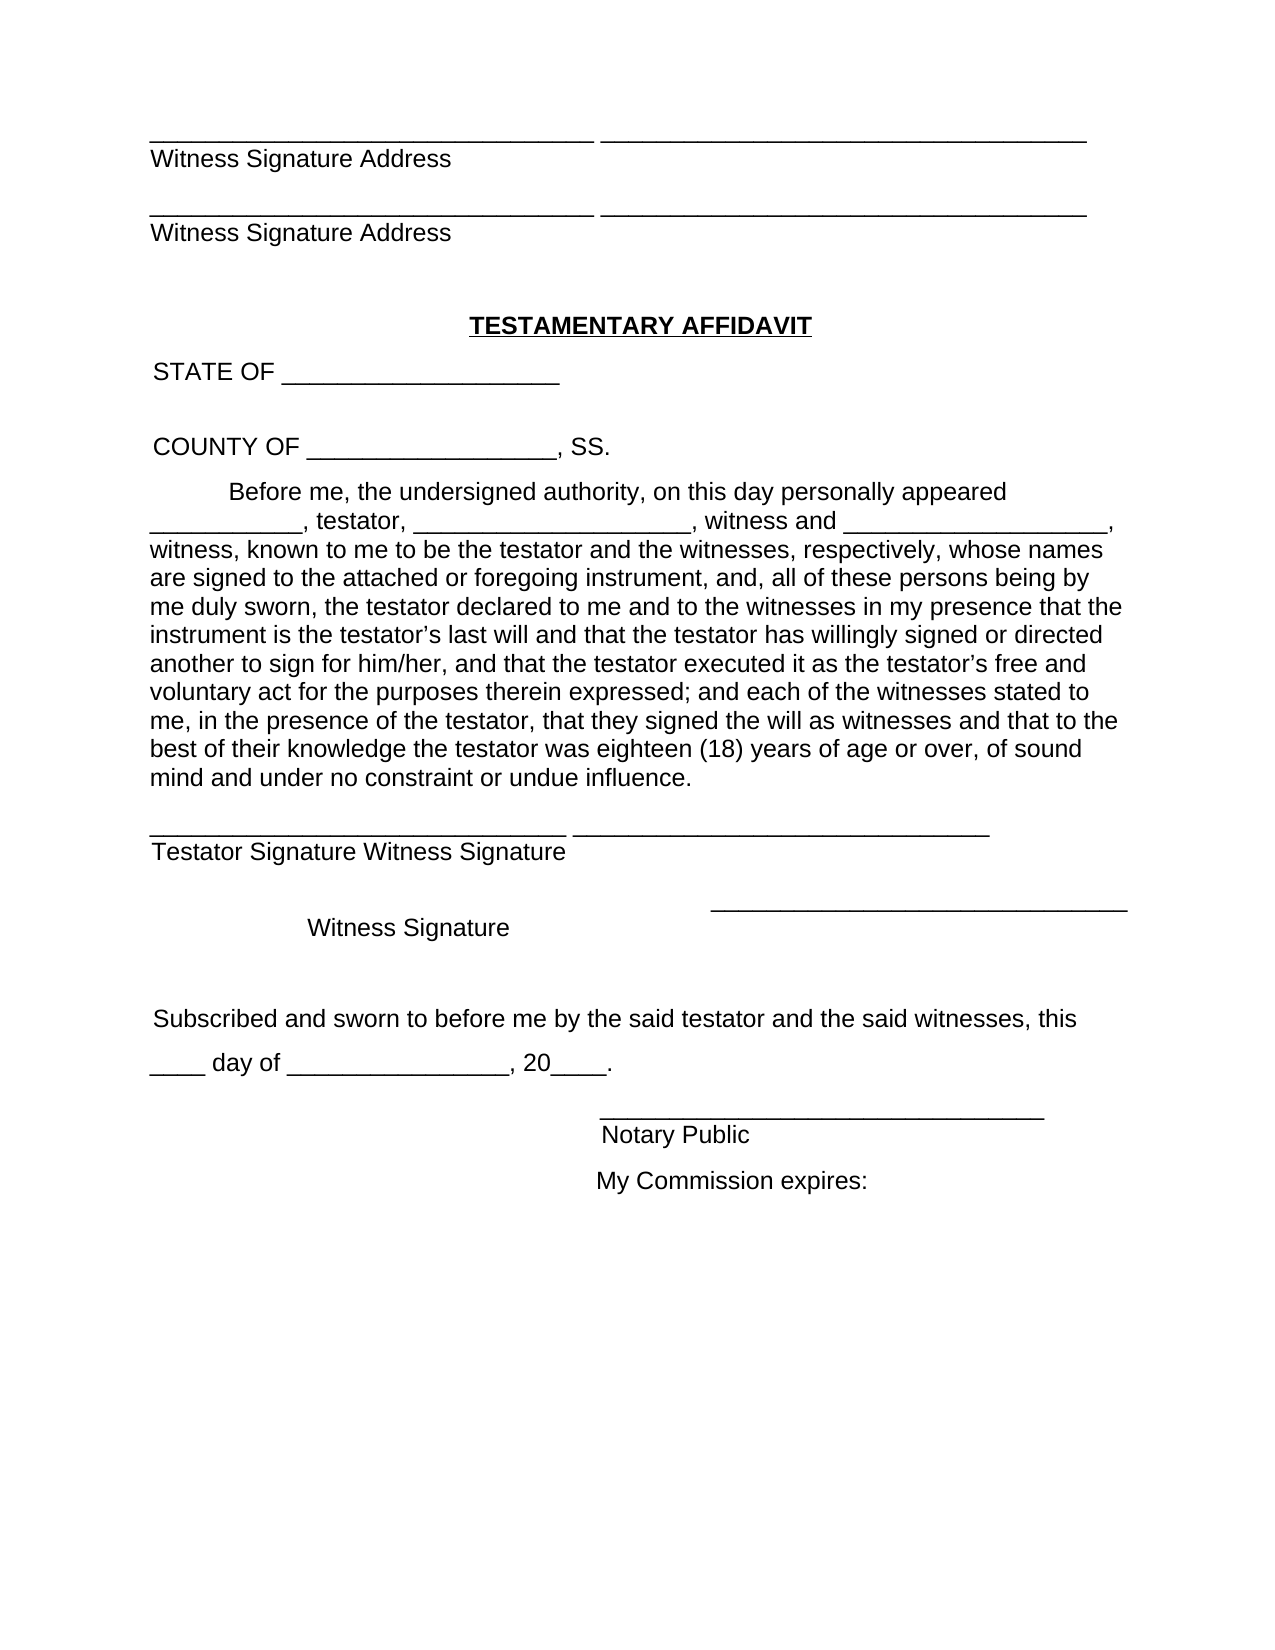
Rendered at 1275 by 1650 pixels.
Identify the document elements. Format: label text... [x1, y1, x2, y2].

text Before me, the undersigned authority, on this day personally appeared ___________, testator, ____________________, witness and ___________________, witness, known to me to be the testator and the witnesses, respectively, whose names are signed to the attached or foregoing instrument, and, all of these persons being by me duly sworn, the testator declared to me and to the witnesses in my presence that the instrument is the testator’s last will and that the testator has willingly signed or directed another to sign for him/her, and that the testator executed it as the testator’s free and voluntary act for the purposes therein expressed; and each of the witnesses stated to me, in the presence of the testator, that they signed the will as witnesses and that to the best of their knowledge the testator was eighteen (18) years of age or over, of sound mind and under no constraint or undue influence. [149, 478, 1128, 792]
text ________________________________ Notary Public [600, 1092, 1050, 1149]
text ________________________________ ___________________________________ Witness Signature Address [149, 115, 1093, 173]
text ________________________________ ___________________________________ Witness Signature Address [149, 190, 1093, 247]
text COUNTY OF __________________, SS. [153, 432, 1132, 461]
text TESTAMENTARY AFFIDAVIT [149, 311, 1132, 339]
text STATE OF ____________________ [153, 357, 1132, 386]
text ______________________________ ______________________________ Testator Signature Witness Signature [149, 809, 1089, 866]
text Witness Signature [307, 913, 1132, 942]
text ______________________________ [149, 883, 1128, 912]
text Subscribed and sworn to before me by the said testator and the said witnesses, this ____ day of ________________, 20____. [149, 1004, 1081, 1077]
text My Commission expires: [149, 1166, 868, 1195]
